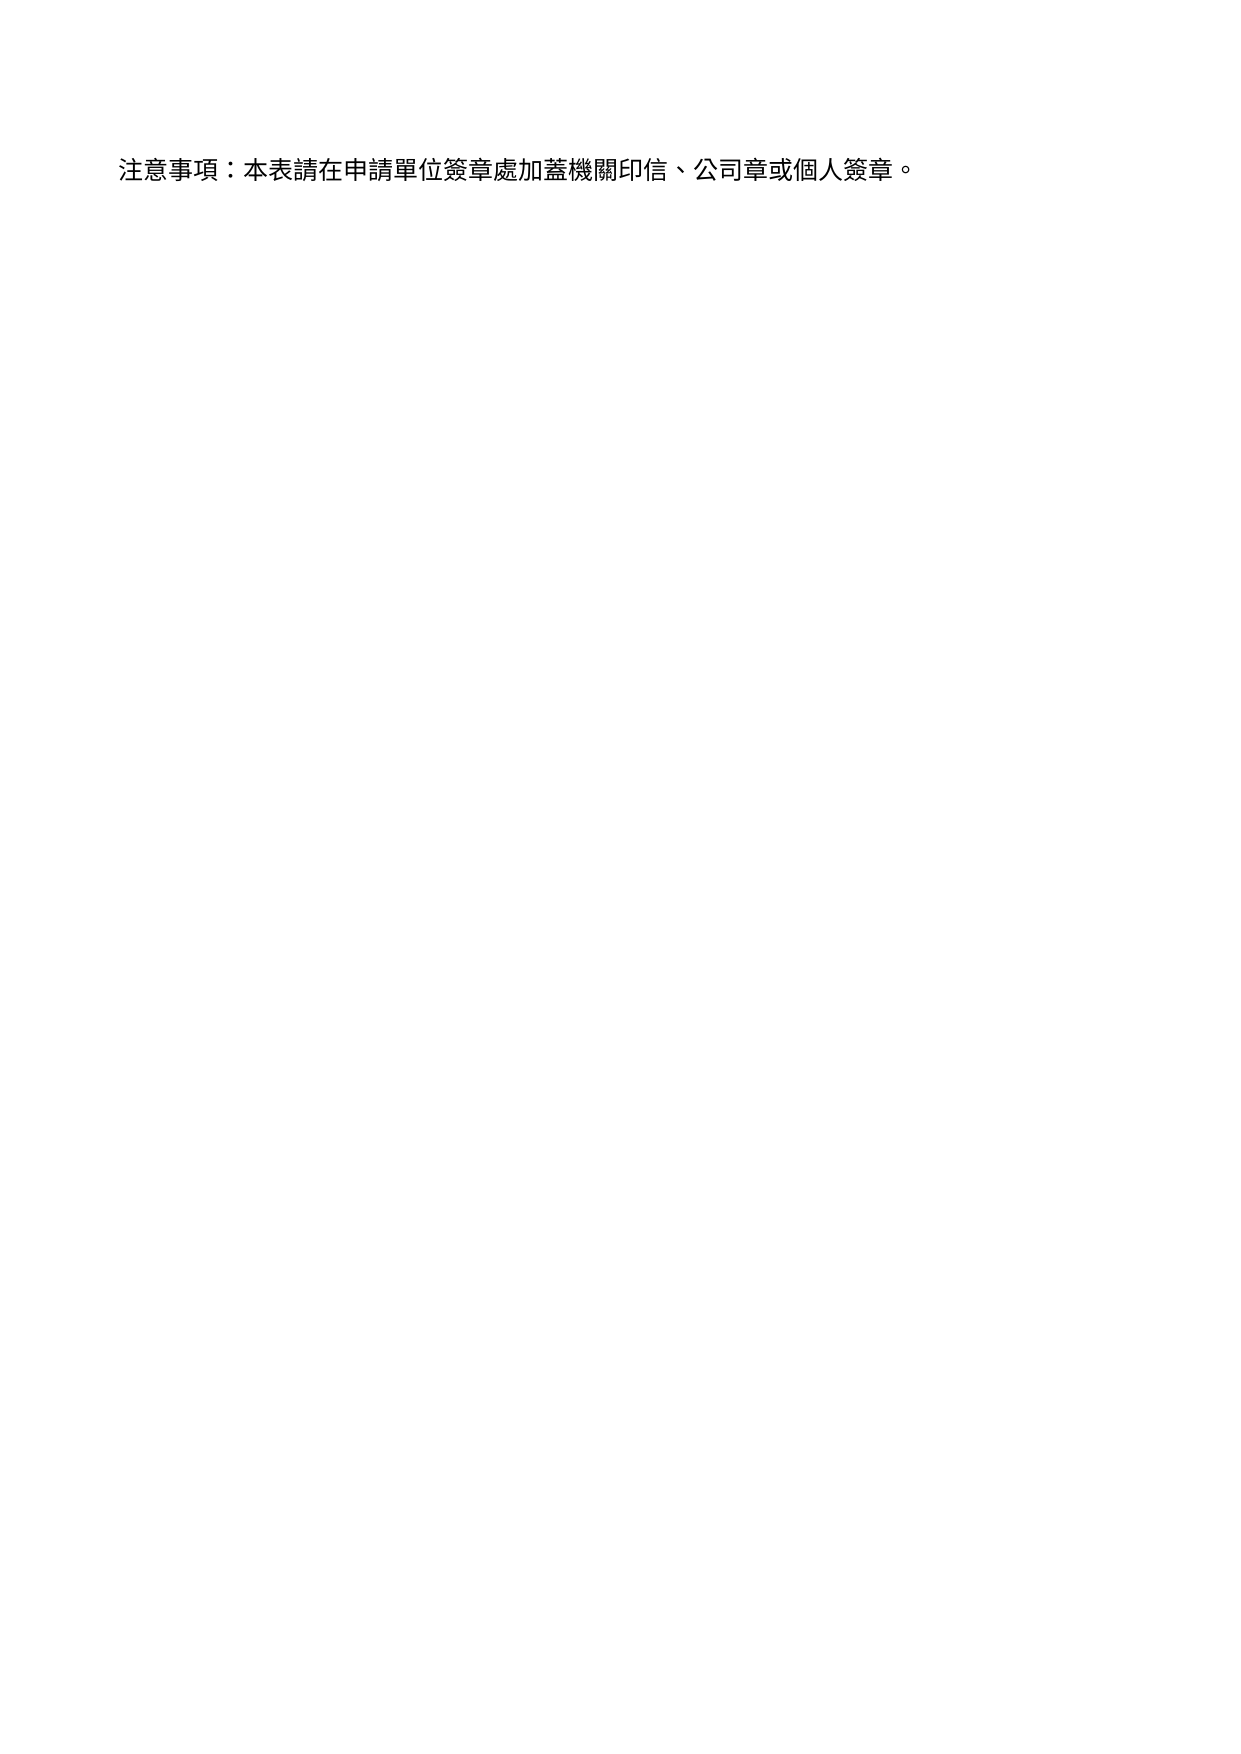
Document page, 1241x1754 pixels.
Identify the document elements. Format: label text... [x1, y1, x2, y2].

text 注意事項：本表請在申請單位簽章處加蓋機關印信、公司章或個人簽章。 [118, 127, 1122, 189]
